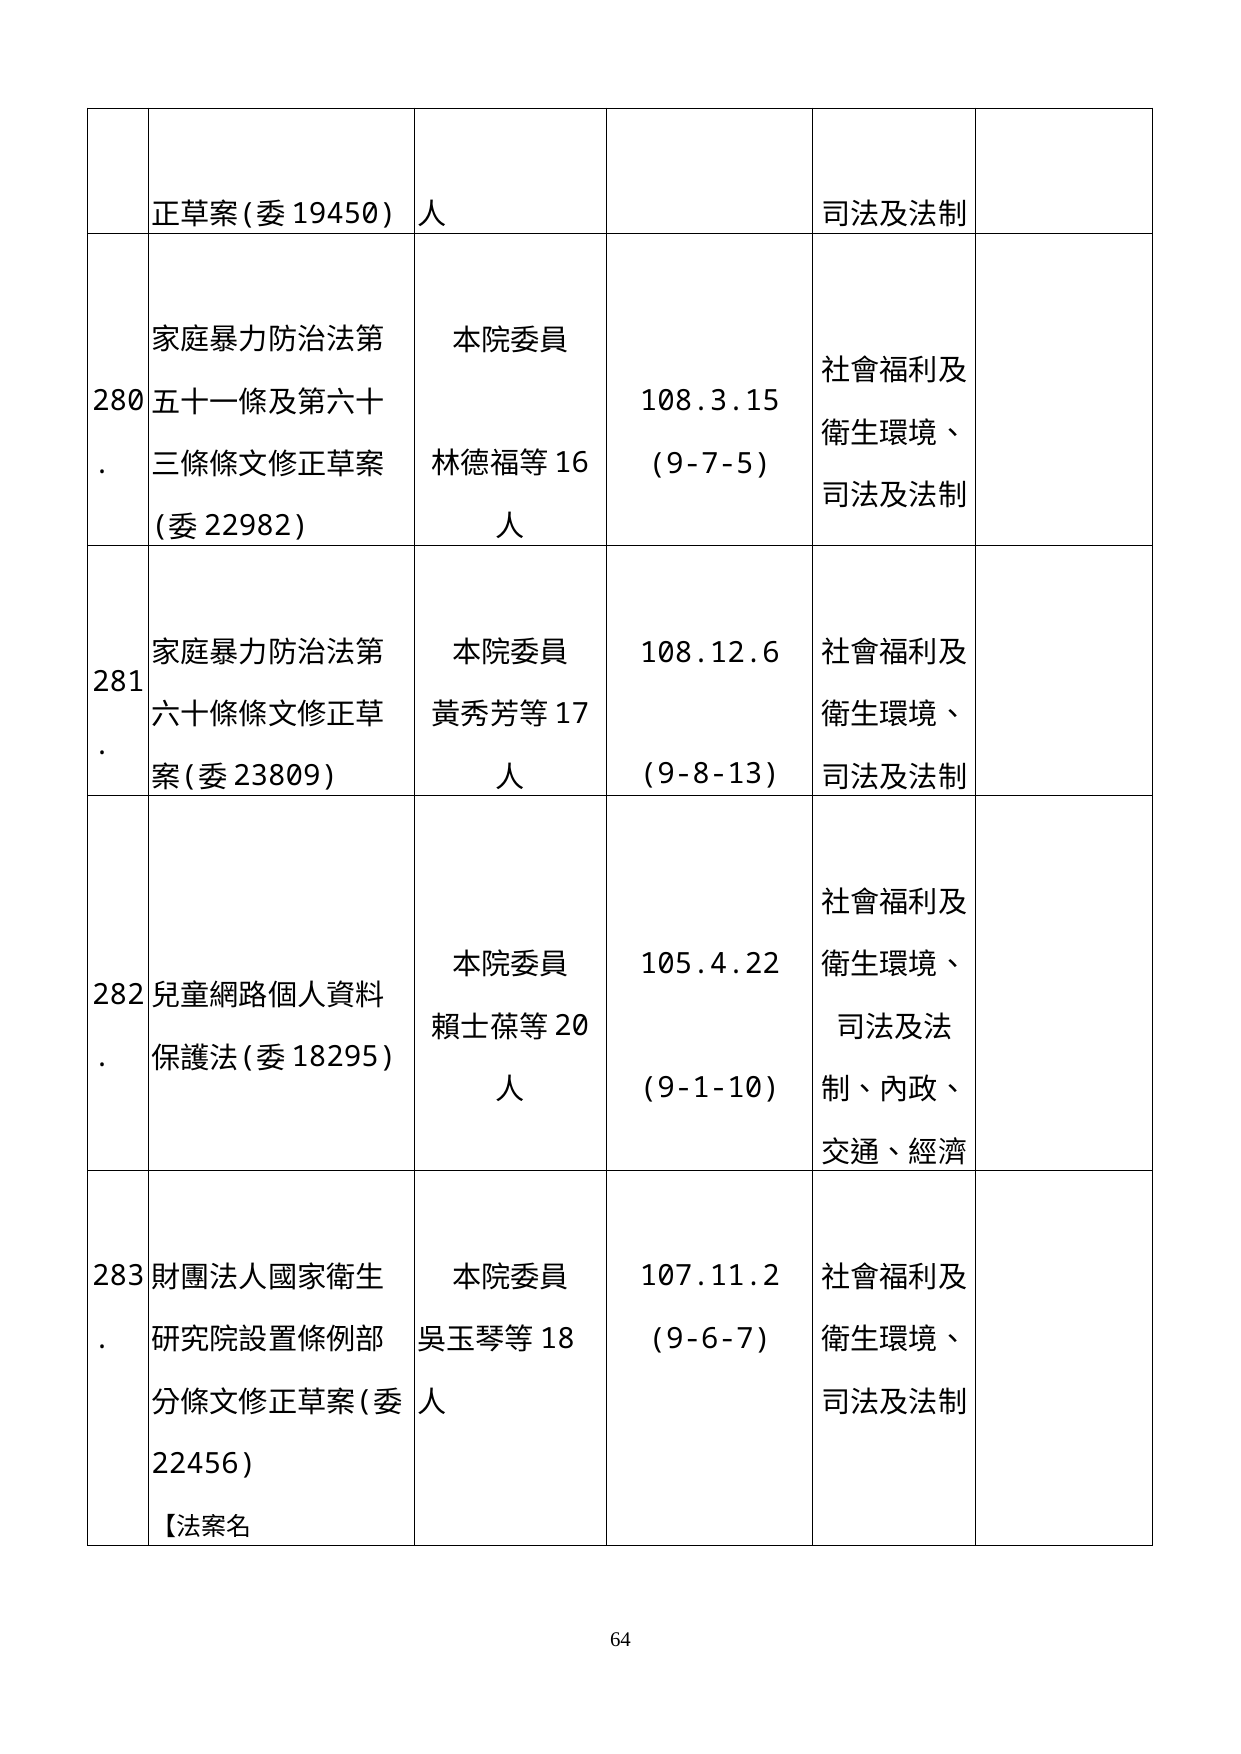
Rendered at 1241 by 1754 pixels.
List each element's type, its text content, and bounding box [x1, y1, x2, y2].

table_cell 108.3.15 (9-7-5) [607, 234, 812, 545]
table_cell 人 [415, 109, 606, 233]
table_cell 司法及法制 [813, 109, 975, 233]
table_cell 家庭暴力防治法第六十條條文修正草案(委23809) [149, 546, 414, 795]
table_cell [976, 234, 1152, 545]
table_cell 105.4.22 (9-1-10) [607, 796, 812, 1170]
table_cell [976, 546, 1152, 795]
table_cell [976, 109, 1152, 233]
table_cell 本院委員 黃秀芳等17人 [415, 546, 606, 795]
table_cell 兒童網路個人資料保護法(委18295) [149, 796, 414, 1170]
table_cell 財團法人國家衛生研究院設置條例部分條文修正草案(委22456) 【法案名 [149, 1171, 414, 1545]
table_cell 本院委員 賴士葆等20人 [415, 796, 606, 1170]
table_cell 家庭暴力防治法第五十一條及第六十三條條文修正草案(委22982) [149, 234, 414, 545]
table_cell 正草案(委19450) [149, 109, 414, 233]
table_cell [88, 1171, 148, 1545]
table_cell [88, 796, 148, 1170]
table_cell 本院委員 吳玉琴等18人 [415, 1171, 606, 1545]
table_cell 社會福利及衛生環境、司法及法制 [813, 546, 975, 795]
table_cell 本院委員 林德福等16人 [415, 234, 606, 545]
table_cell [976, 796, 1152, 1170]
table_cell [976, 1171, 1152, 1545]
table_cell [88, 109, 148, 233]
table_cell 社會福利及衛生環境、司法及法制、內政、交通、經濟 [813, 796, 975, 1170]
table_cell 社會福利及衛生環境、司法及法制 [813, 234, 975, 545]
table_cell 107.11.2 (9-6-7) [607, 1171, 812, 1545]
table_cell 社會福利及衛生環境、司法及法制 [813, 1171, 975, 1545]
table_cell 108.12.6 (9-8-13) [607, 546, 812, 795]
table_cell [607, 109, 812, 233]
table_cell [88, 234, 148, 545]
table_cell [88, 546, 148, 795]
